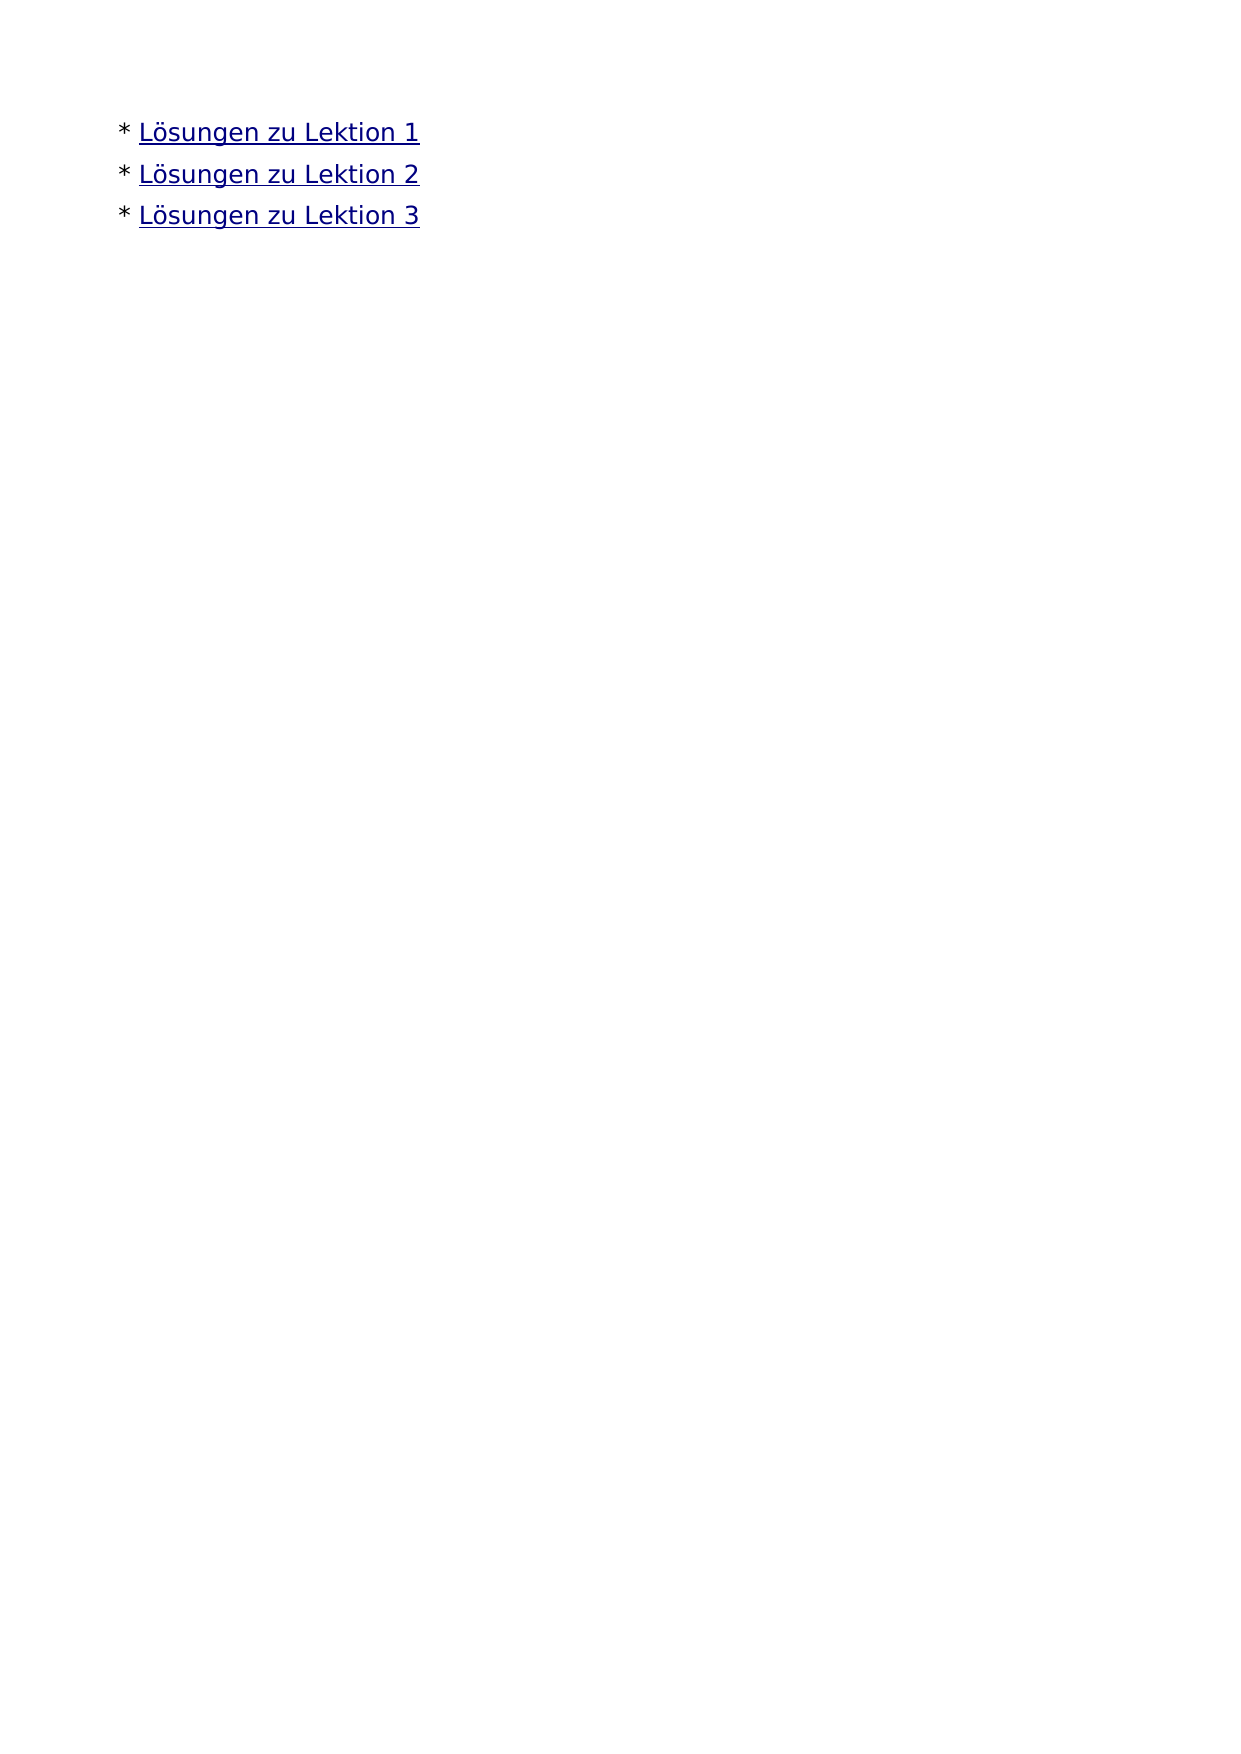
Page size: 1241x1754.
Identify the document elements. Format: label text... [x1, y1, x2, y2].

text * Lösungen zu Lektion 2 [118, 160, 1122, 189]
text * Lösungen zu Lektion 1 [118, 118, 1122, 147]
text * Lösungen zu Lektion 3 [118, 201, 1122, 231]
